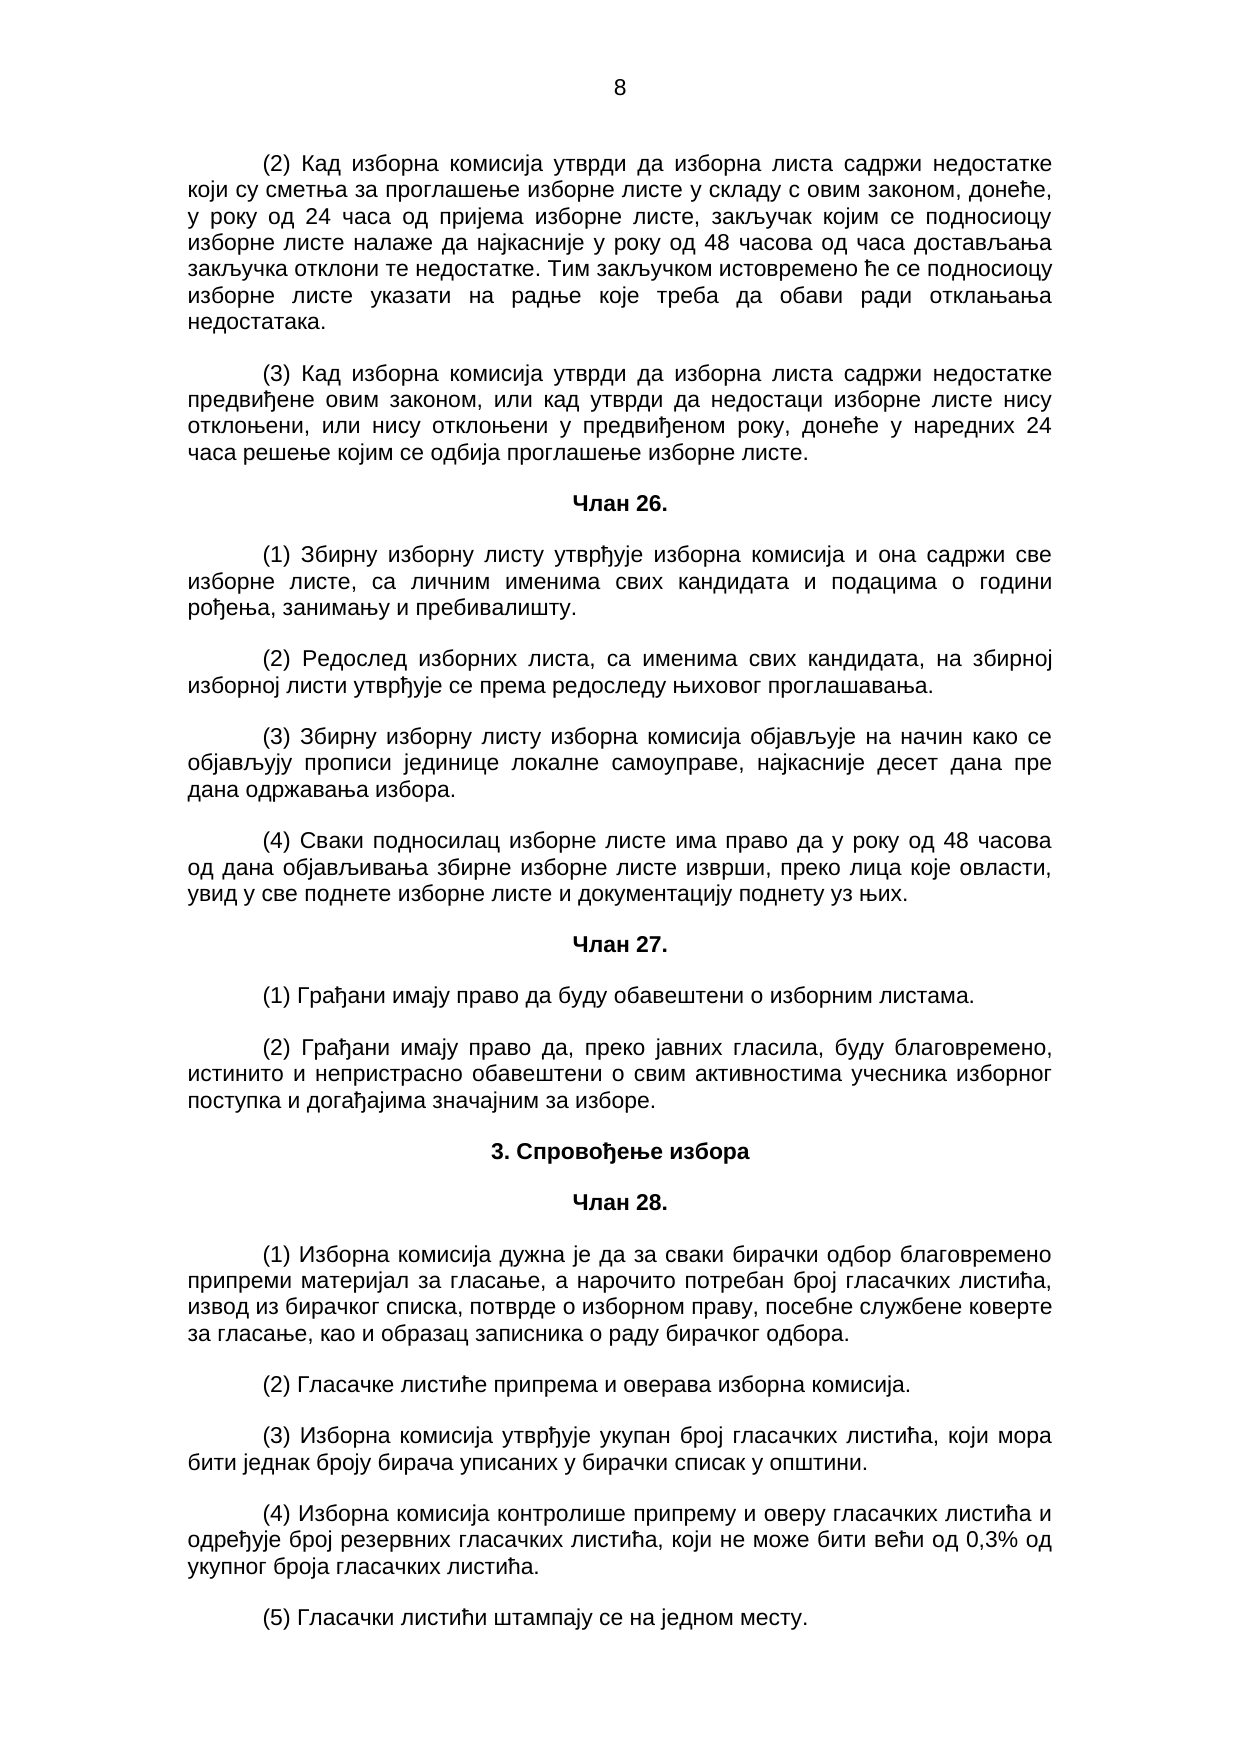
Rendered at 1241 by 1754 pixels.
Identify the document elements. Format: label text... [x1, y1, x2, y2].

text (4) Сваки подносилац изборне листе има право да у року од 48 часова од дана објављивања збирне изборне листе изврши, преко лица које овласти, увид у све поднете изборне листе и документацију поднету уз њих. [187, 827, 1053, 906]
text (1) Грађани имају право да буду обавештени о изборним листама. [187, 982, 1053, 1009]
text (5) Гласачки листићи штампају се на једном месту. [187, 1604, 1053, 1631]
text (2) Редослед изборних листа, са именима свих кандидата, на збирној изборној листи утврђује се према редоследу њиховог проглашавања. [187, 645, 1053, 698]
text Члан 27. [187, 931, 1053, 957]
text 3. Спровођење избора [262, 1138, 978, 1164]
text (2) Гласачке листиће припрема и оверава изборна комисија. [187, 1371, 1053, 1397]
text (3) Збирну изборну листу изборна комисија објављује на начин како се објављују прописи јединице локалне самоуправе, најкасније десет дана пре дана одржавања избора. [187, 723, 1053, 802]
text (1) Збирну изборну листу утврђује изборна комисија и она садржи све изборне листе, са личним именима свих кандидата и подацима о години рођења, занимању и пребивалишту. [187, 541, 1053, 620]
text Члан 28. [187, 1189, 1053, 1216]
text (3) Кад изборна комисија утврди да изборна листа садржи недостатке предвиђене овим законом, или кад утврди да недостаци изборне листе нису отклоњени, или нису отклоњени у предвиђеном року, донеће у наредних 24 часа решење којим се одбија проглашење изборне листе. [187, 359, 1053, 465]
text (2) Грађани имају право да, преко јавних гласила, буду благовремено, истинито и непристрасно обавештени о свим активностима учесника изборног поступка и догађајима значајним за изборе. [187, 1034, 1053, 1113]
text (2) Кад изборна комисија утврди да изборна листа садржи недостатке који су сметња за проглашење изборне листе у складу с овим законом, донеће, у року од 24 часа од пријема изборне листе, закључак којим се подносиоцу изборне листе налаже да најкасније у року од 48 часова од часа достављања закључка отклони те недостатке. Тим закључком истовремено ће се подносиоцу изборне листе указати на радње које треба да обави ради отклањања недостатака. [187, 150, 1053, 334]
text Члан 26. [187, 490, 1053, 516]
text (4) Изборна комисија контролише припрему и оверу гласачких листића и одређује број резервних гласачких листића, који не може бити већи од 0,3% од укупног броја гласачких листића. [187, 1500, 1053, 1579]
text (1) Изборна комисија дужна је да за сваки бирачки одбор благовремено припреми материјал за гласање, а нарочито потребан број гласачких листића, извод из бирачког списка, потврде о изборном праву, посебне службене коверте за гласање, као и образац записника о раду бирачког одбора. [187, 1241, 1053, 1346]
text (3) Изборна комисија утврђује укупан број гласачких листића, који мора бити једнак броју бирача уписаних у бирачки списак у општини. [187, 1422, 1053, 1475]
